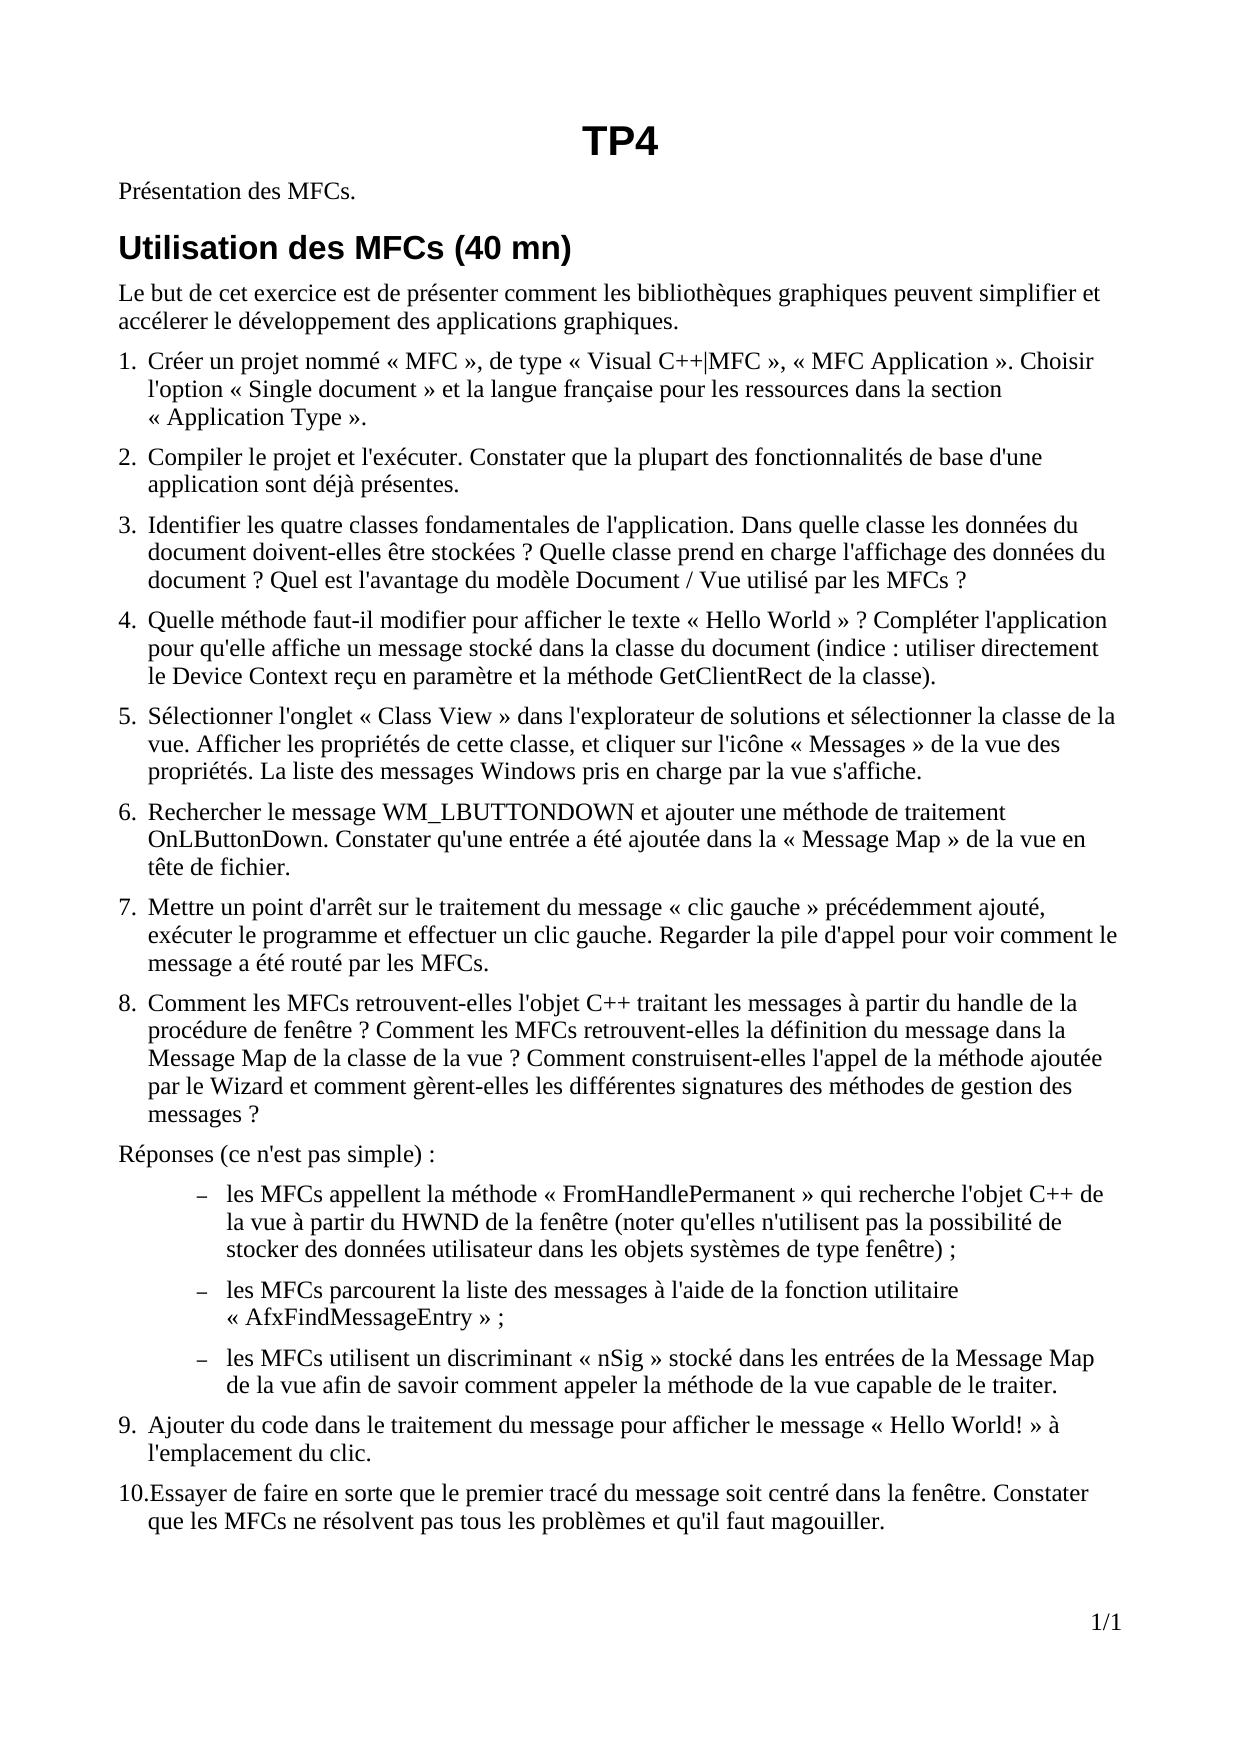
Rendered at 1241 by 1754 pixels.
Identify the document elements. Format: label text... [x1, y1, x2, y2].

list Essayer de faire en sorte que le premier tracé du message soit centré dans la fenêtre. Constater que les MFCs ne résolvent pas tous les problèmes et qu'il faut magouiller. [118, 1479, 1122, 1535]
list Compiler le projet et l'exécuter. Constater que la plupart des fonctionnalités de base d'une application sont déjà présentes. [118, 443, 1122, 498]
list les MFCs parcourent la liste des messages à l'aide de la fonction utilitaire « AfxFindMessageEntry » ; [197, 1276, 1122, 1331]
list Créer un projet nommé « MFC », de type « Visual C++|MFC », « MFC Application ». Choisir l'option « Single document » et la langue française pour les ressources dans la section « Application Type ». [118, 347, 1122, 430]
text Le but de cet exercice est de présenter comment les bibliothèques graphiques peuvent simplifier et accélerer le développement des applications graphiques. [118, 279, 1122, 335]
list Sélectionner l'onglet « Class View » dans l'explorateur de solutions et sélectionner la classe de la vue. Afficher les propriétés de cette classe, et cliquer sur l'icône « Messages » de la vue des propriétés. La liste des messages Windows pris en charge par la vue s'affiche. [118, 702, 1122, 785]
list Quelle méthode faut-il modifier pour afficher le texte « Hello World » ? Compléter l'application pour qu'elle affiche un message stocké dans la classe du document (indice : utiliser directement le Device Context reçu en paramètre et la méthode GetClientRect de la classe). [118, 606, 1122, 689]
text Présentation des MFCs. [118, 177, 1122, 205]
list Mettre un point d'arrêt sur le traitement du message « clic gauche » précédemment ajouté, exécuter le programme et effectuer un clic gauche. Regarder la pile d'appel pour voir comment le message a été routé par les MFCs. [118, 893, 1122, 976]
list Rechercher le message WM_LBUTTONDOWN et ajouter une méthode de traitement OnLButtonDown. Constater qu'une entrée a été ajoutée dans la « Message Map » de la vue en tête de fichier. [118, 798, 1122, 881]
subtitle Utilisation des MFCs (40 mn) [118, 230, 1122, 267]
list Identifier les quatre classes fondamentales de l'application. Dans quelle classe les données du document doivent-elles être stockées ? Quelle classe prend en charge l'affichage des données du document ? Quel est l'avantage du modèle Document / Vue utilisé par les MFCs ? [118, 511, 1122, 594]
list les MFCs appellent la méthode « FromHandlePermanent » qui recherche l'objet C++ de la vue à partir du HWND de la fenêtre (noter qu'elles n'utilisent pas la possibilité de stocker des données utilisateur dans les objets systèmes de type fenêtre) ; [197, 1180, 1122, 1263]
subtitle TP4 [118, 118, 1122, 164]
list Ajouter du code dans le traitement du message pour afficher le message « Hello World! » à l'emplacement du clic. [118, 1412, 1122, 1467]
list les MFCs utilisent un discriminant « nSig » stocké dans les entrées de la Message Map de la vue afin de savoir comment appeler la méthode de la vue capable de le traiter. [197, 1344, 1122, 1399]
text Réponses (ce n'est pas simple) : [118, 1140, 1122, 1168]
list Comment les MFCs retrouvent-elles l'objet C++ traitant les messages à partir du handle de la procédure de fenêtre ? Comment les MFCs retrouvent-elles la définition du message dans la Message Map de la classe de la vue ? Comment construisent-elles l'appel de la méthode ajoutée par le Wizard et comment gèrent-elles les différentes signatures des méthodes de gestion des messages ? [118, 989, 1122, 1127]
